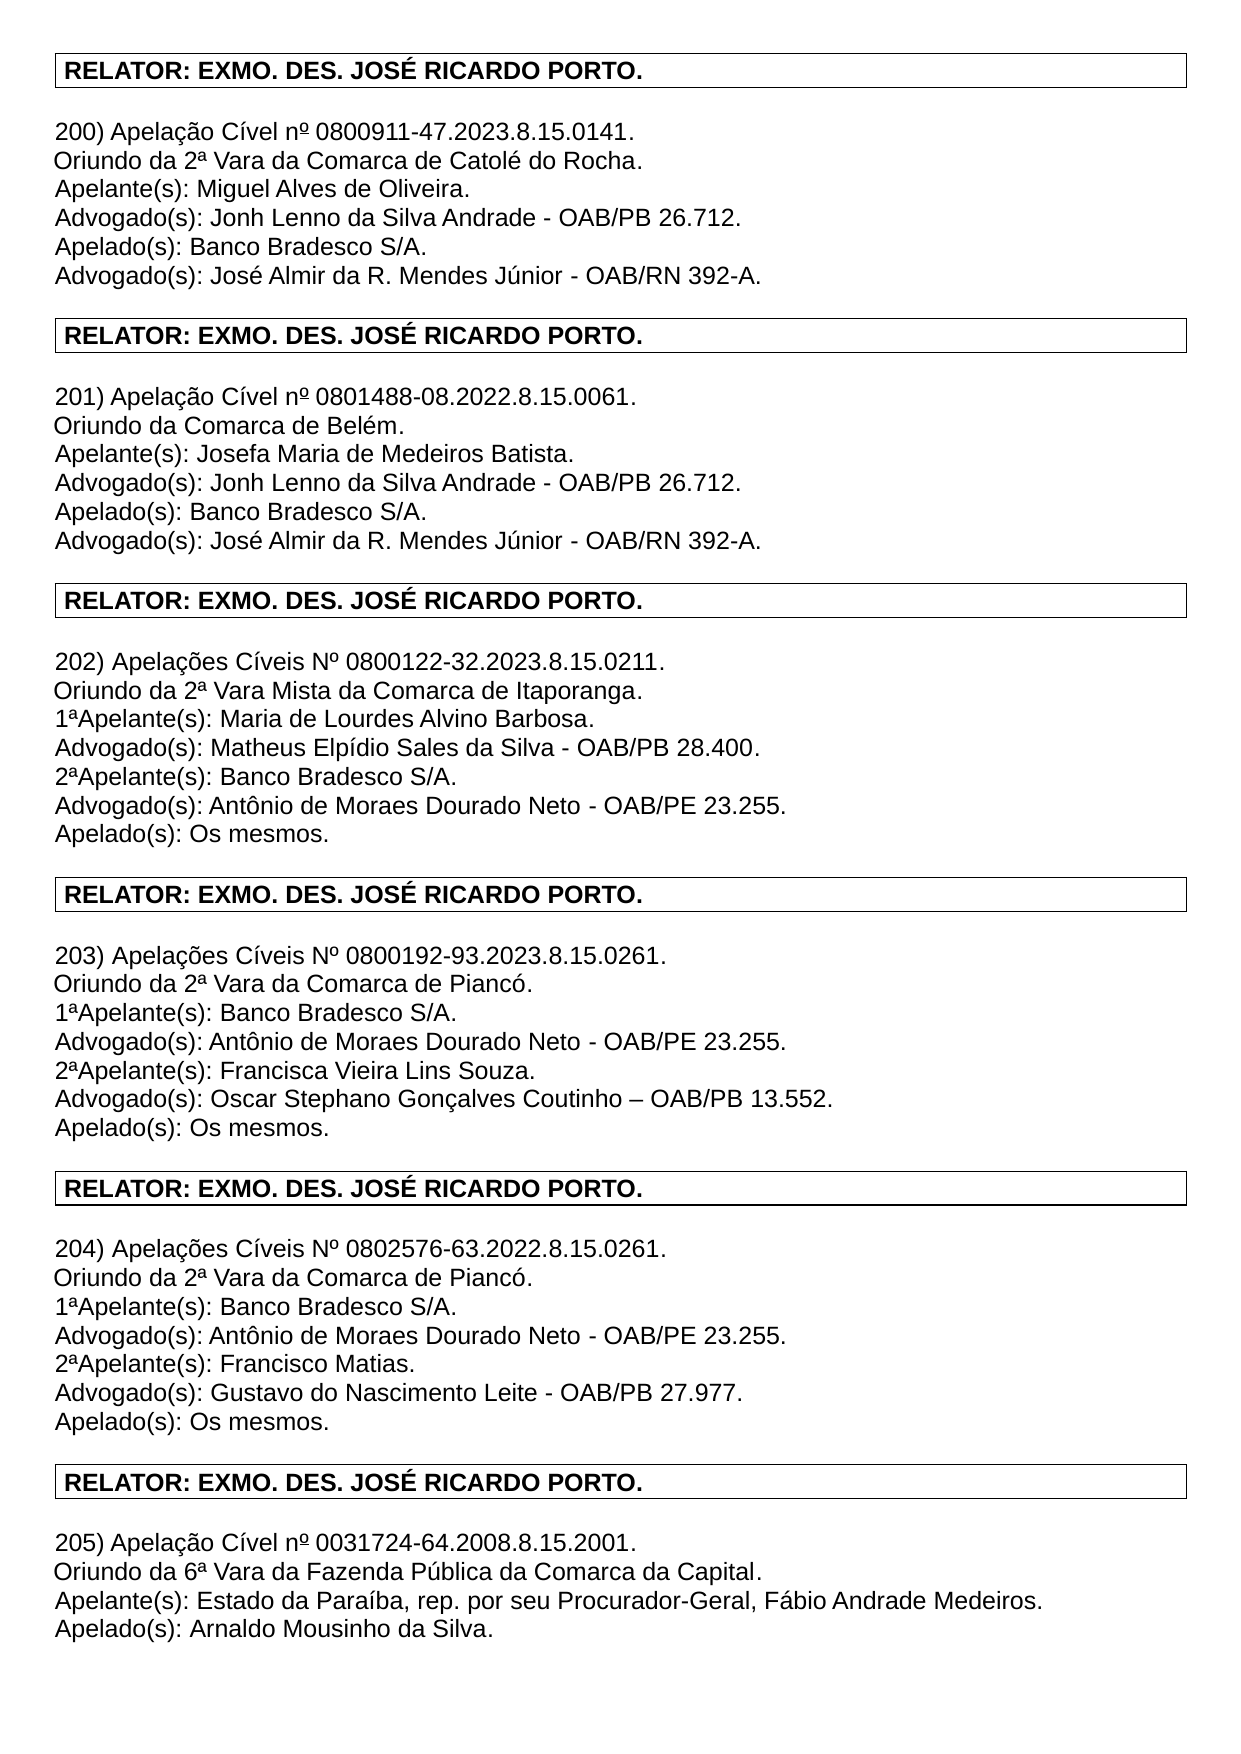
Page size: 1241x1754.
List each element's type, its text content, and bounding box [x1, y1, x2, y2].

text 2ªApelante(s): Banco Bradesco S/A. [54, 762, 1187, 791]
text 204) Apelações Cíveis Nº 0802576-63.2022.8.15.0261. [54, 1234, 1187, 1263]
text Advogado(s): Oscar Stephano Gonçalves Coutinho – OAB/PB 13.552. [54, 1084, 1187, 1113]
text 202) Apelações Cíveis Nº 0800122-32.2023.8.15.0211. [54, 647, 1187, 676]
text Advogado(s): Antônio de Moraes Dourado Neto - OAB/PE 23.255. [54, 1027, 1187, 1056]
text RELATOR: EXMO. DES. JOSÉ RICARDO PORTO. [56, 319, 1186, 352]
text Oriundo da 2ª Vara Mista da Comarca de Itaporanga. [53, 676, 1187, 704]
text Apelante(s): Miguel Alves de Oliveira. [54, 174, 1187, 203]
text 1ªApelante(s): Banco Bradesco S/A. [54, 998, 1187, 1027]
text Oriundo da 2ª Vara da Comarca de Catolé do Rocha. [53, 146, 1187, 174]
text Apelado(s): Arnaldo Mousinho da Silva. [54, 1614, 1187, 1643]
text RELATOR: EXMO. DES. JOSÉ RICARDO PORTO. [56, 584, 1186, 617]
text 2ªApelante(s): Francisca Vieira Lins Souza. [54, 1056, 1187, 1084]
text RELATOR: EXMO. DES. JOSÉ RICARDO PORTO. [56, 1465, 1186, 1498]
text Oriundo da 6ª Vara da Fazenda Pública da Comarca da Capital. [53, 1557, 1187, 1586]
text RELATOR: EXMO. DES. JOSÉ RICARDO PORTO. [56, 878, 1186, 911]
text Advogado(s): José Almir da R. Mendes Júnior - OAB/RN 392-A. [54, 261, 1187, 289]
text 2ªApelante(s): Francisco Matias. [54, 1349, 1187, 1378]
text RELATOR: EXMO. DES. JOSÉ RICARDO PORTO. [56, 54, 1186, 87]
text 200) Apelação Cível nº 0800911-47.2023.8.15.0141. [54, 117, 1187, 146]
text Apelado(s): Os mesmos. [54, 1113, 1187, 1142]
text 1ªApelante(s): Banco Bradesco S/A. [54, 1292, 1187, 1321]
text Advogado(s): Matheus Elpídio Sales da Silva - OAB/PB 28.400. [54, 733, 1187, 762]
text Apelante(s): Josefa Maria de Medeiros Batista. [54, 439, 1187, 468]
text Oriundo da Comarca de Belém. [53, 411, 1187, 439]
text Apelado(s): Os mesmos. [54, 1407, 1187, 1436]
text Advogado(s): Jonh Lenno da Silva Andrade - OAB/PB 26.712. [54, 203, 1187, 232]
text 203) Apelações Cíveis Nº 0800192-93.2023.8.15.0261. [54, 941, 1187, 969]
text Advogado(s): Antônio de Moraes Dourado Neto - OAB/PE 23.255. [54, 791, 1187, 819]
text Oriundo da 2ª Vara da Comarca de Piancó. [53, 969, 1187, 998]
text Apelado(s): Os mesmos. [54, 819, 1187, 848]
text Oriundo da 2ª Vara da Comarca de Piancó. [53, 1263, 1187, 1292]
text RELATOR: EXMO. DES. JOSÉ RICARDO PORTO. [56, 1172, 1186, 1204]
text 205) Apelação Cível nº 0031724-64.2008.8.15.2001. [54, 1528, 1187, 1557]
text 1ªApelante(s): Maria de Lourdes Alvino Barbosa. [54, 704, 1187, 733]
text Advogado(s): Antônio de Moraes Dourado Neto - OAB/PE 23.255. [54, 1321, 1187, 1349]
text Advogado(s): Gustavo do Nascimento Leite - OAB/PB 27.977. [54, 1378, 1187, 1407]
text 201) Apelação Cível nº 0801488-08.2022.8.15.0061. [54, 382, 1187, 411]
text Apelado(s): Banco Bradesco S/A. [54, 232, 1187, 261]
text Advogado(s): Jonh Lenno da Silva Andrade - OAB/PB 26.712. [54, 468, 1187, 497]
text Apelante(s): Estado da Paraíba, rep. por seu Procurador-Geral, Fábio Andrade Medeiros. [54, 1586, 1187, 1614]
text Advogado(s): José Almir da R. Mendes Júnior - OAB/RN 392-A. [54, 526, 1187, 554]
text Apelado(s): Banco Bradesco S/A. [54, 497, 1187, 526]
